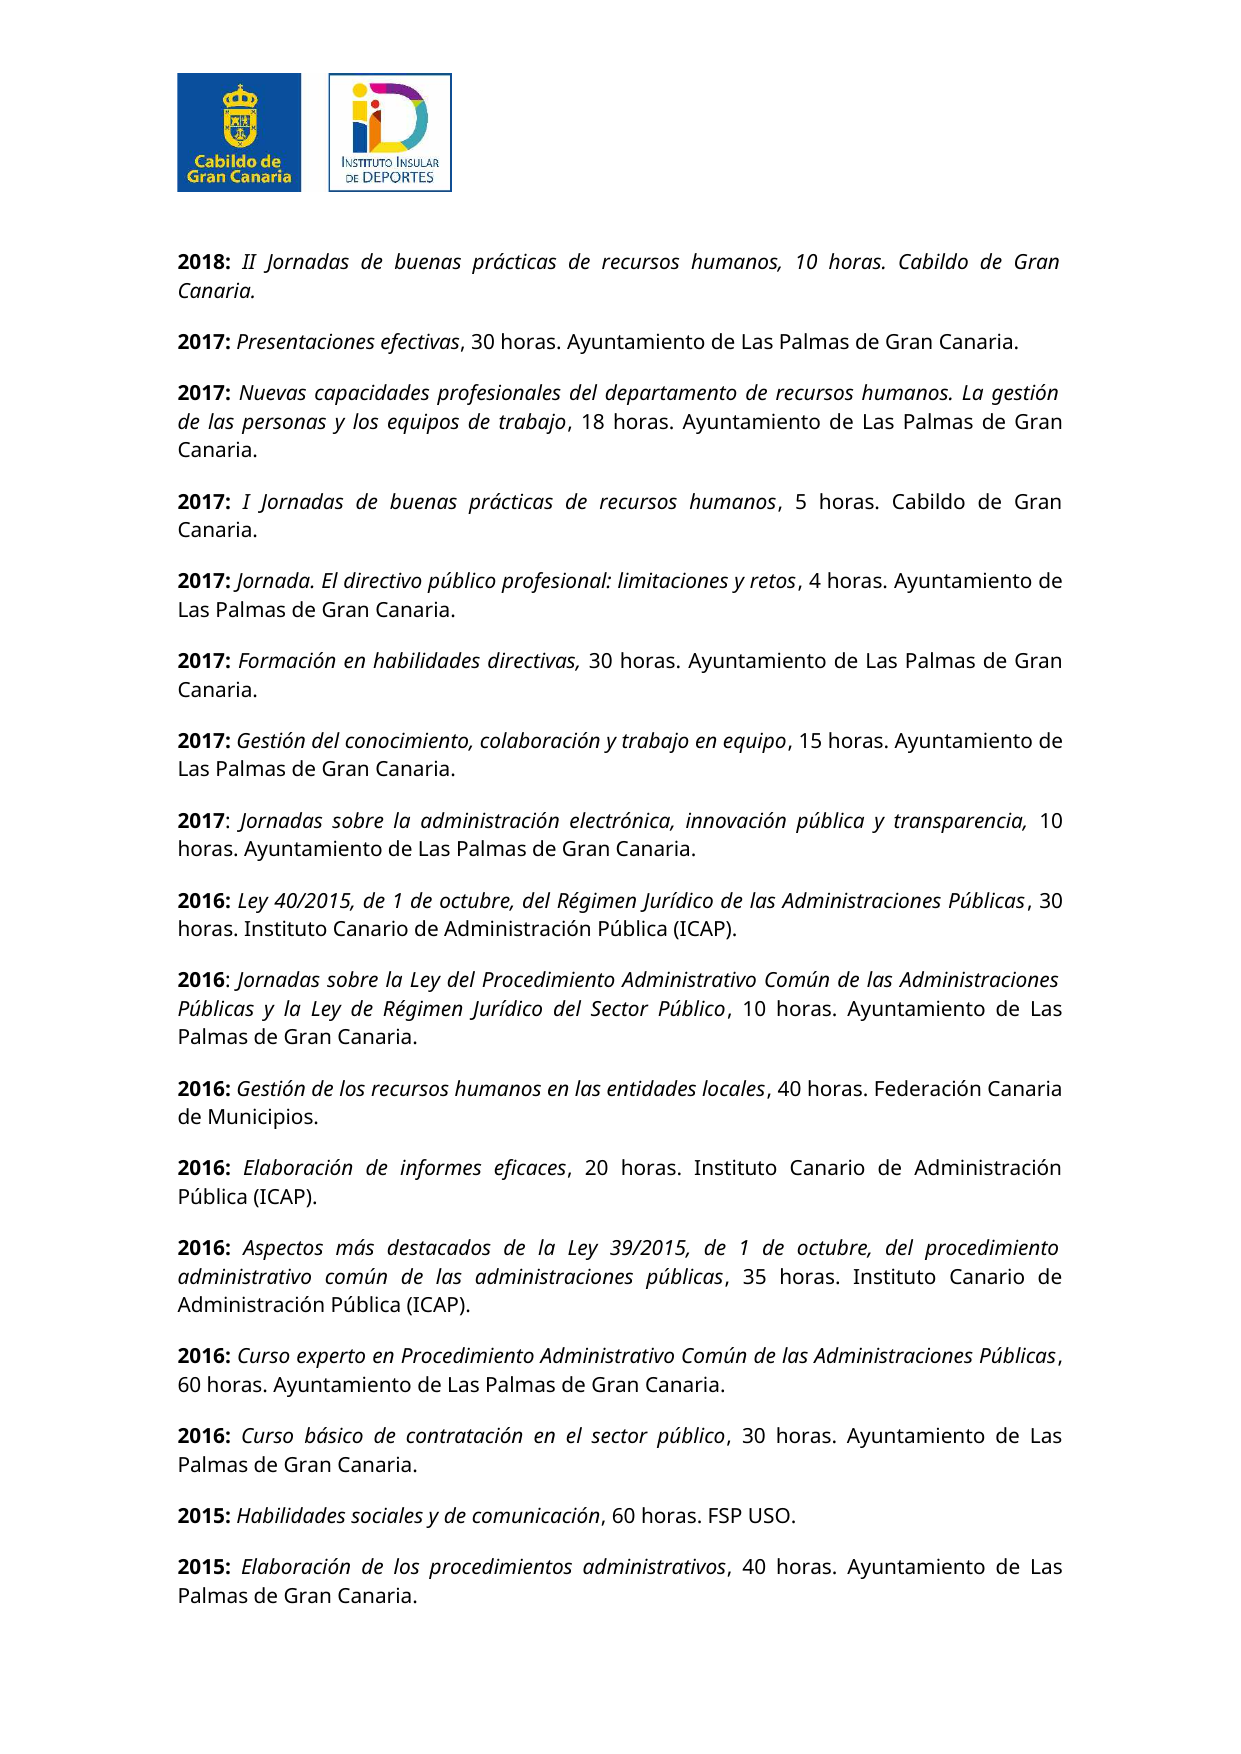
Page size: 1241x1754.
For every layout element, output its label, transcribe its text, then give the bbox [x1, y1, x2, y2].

text 2017: Jornadas sobre la administración electrónica, innovación pública y transparencia, 10 horas. Ayuntamiento de Las Palmas de Gran Canaria. [177, 806, 1063, 863]
text 2015: Habilidades sociales y de comunicación, 60 horas. FSP USO. [177, 1501, 1063, 1529]
text 2016: Elaboración de informes eficaces, 20 horas. Instituto Canario de Administración Pública (ICAP). [177, 1153, 1063, 1210]
text 2016: Jornadas sobre la Ley del Procedimiento Administrativo Común de las Administraciones Públicas y la Ley de Régimen Jurídico del Sector Público, 10 horas. Ayuntamiento de Las Palmas de Gran Canaria. [177, 966, 1063, 1051]
text 2016: Curso experto en Procedimiento Administrativo Común de las Administraciones Públicas, 60 horas. Ayuntamiento de Las Palmas de Gran Canaria. [177, 1342, 1063, 1398]
text 2017: Presentaciones efectivas, 30 horas. Ayuntamiento de Las Palmas de Gran Canaria. [177, 327, 1063, 356]
text 2016: Gestión de los recursos humanos en las entidades locales, 40 horas. Federación Canaria de Municipios. [177, 1074, 1063, 1131]
text 2016: Ley 40/2015, de 1 de octubre, del Régimen Jurídico de las Administraciones Públicas, 30 horas. Instituto Canario de Administración Pública (ICAP). [177, 886, 1063, 943]
text 2015: Elaboración de los procedimientos administrativos, 40 horas. Ayuntamiento de Las Palmas de Gran Canaria. [177, 1552, 1063, 1609]
text 2017: Jornada. El directivo público profesional: limitaciones y retos, 4 horas. Ayuntamiento de Las Palmas de Gran Canaria. [177, 567, 1063, 623]
text 2017: Gestión del conocimiento, colaboración y trabajo en equipo, 15 horas. Ayuntamiento de Las Palmas de Gran Canaria. [177, 726, 1063, 783]
text 2017: Formación en habilidades directivas, 30 horas. Ayuntamiento de Las Palmas de Gran Canaria. [177, 646, 1063, 703]
text 2016: Aspectos más destacados de la Ley 39/2015, de 1 de octubre, del procedimiento administrativo común de las administraciones públicas, 35 horas. Instituto Canario de Administración Pública (ICAP). [177, 1233, 1063, 1319]
text 2017: I Jornadas de buenas prácticas de recursos humanos, 5 horas. Cabildo de Gran Canaria. [177, 487, 1063, 544]
text 2016: Curso básico de contratación en el sector público, 30 horas. Ayuntamiento de Las Palmas de Gran Canaria. [177, 1421, 1063, 1478]
text 2017: Nuevas capacidades profesionales del departamento de recursos humanos. La gestión de las personas y los equipos de trabajo, 18 horas. Ayuntamiento de Las Palmas de Gran Canaria. [177, 378, 1063, 464]
text 2018: II Jornadas de buenas prácticas de recursos humanos, 10 horas. Cabildo de Gran Canaria. [177, 247, 1063, 304]
